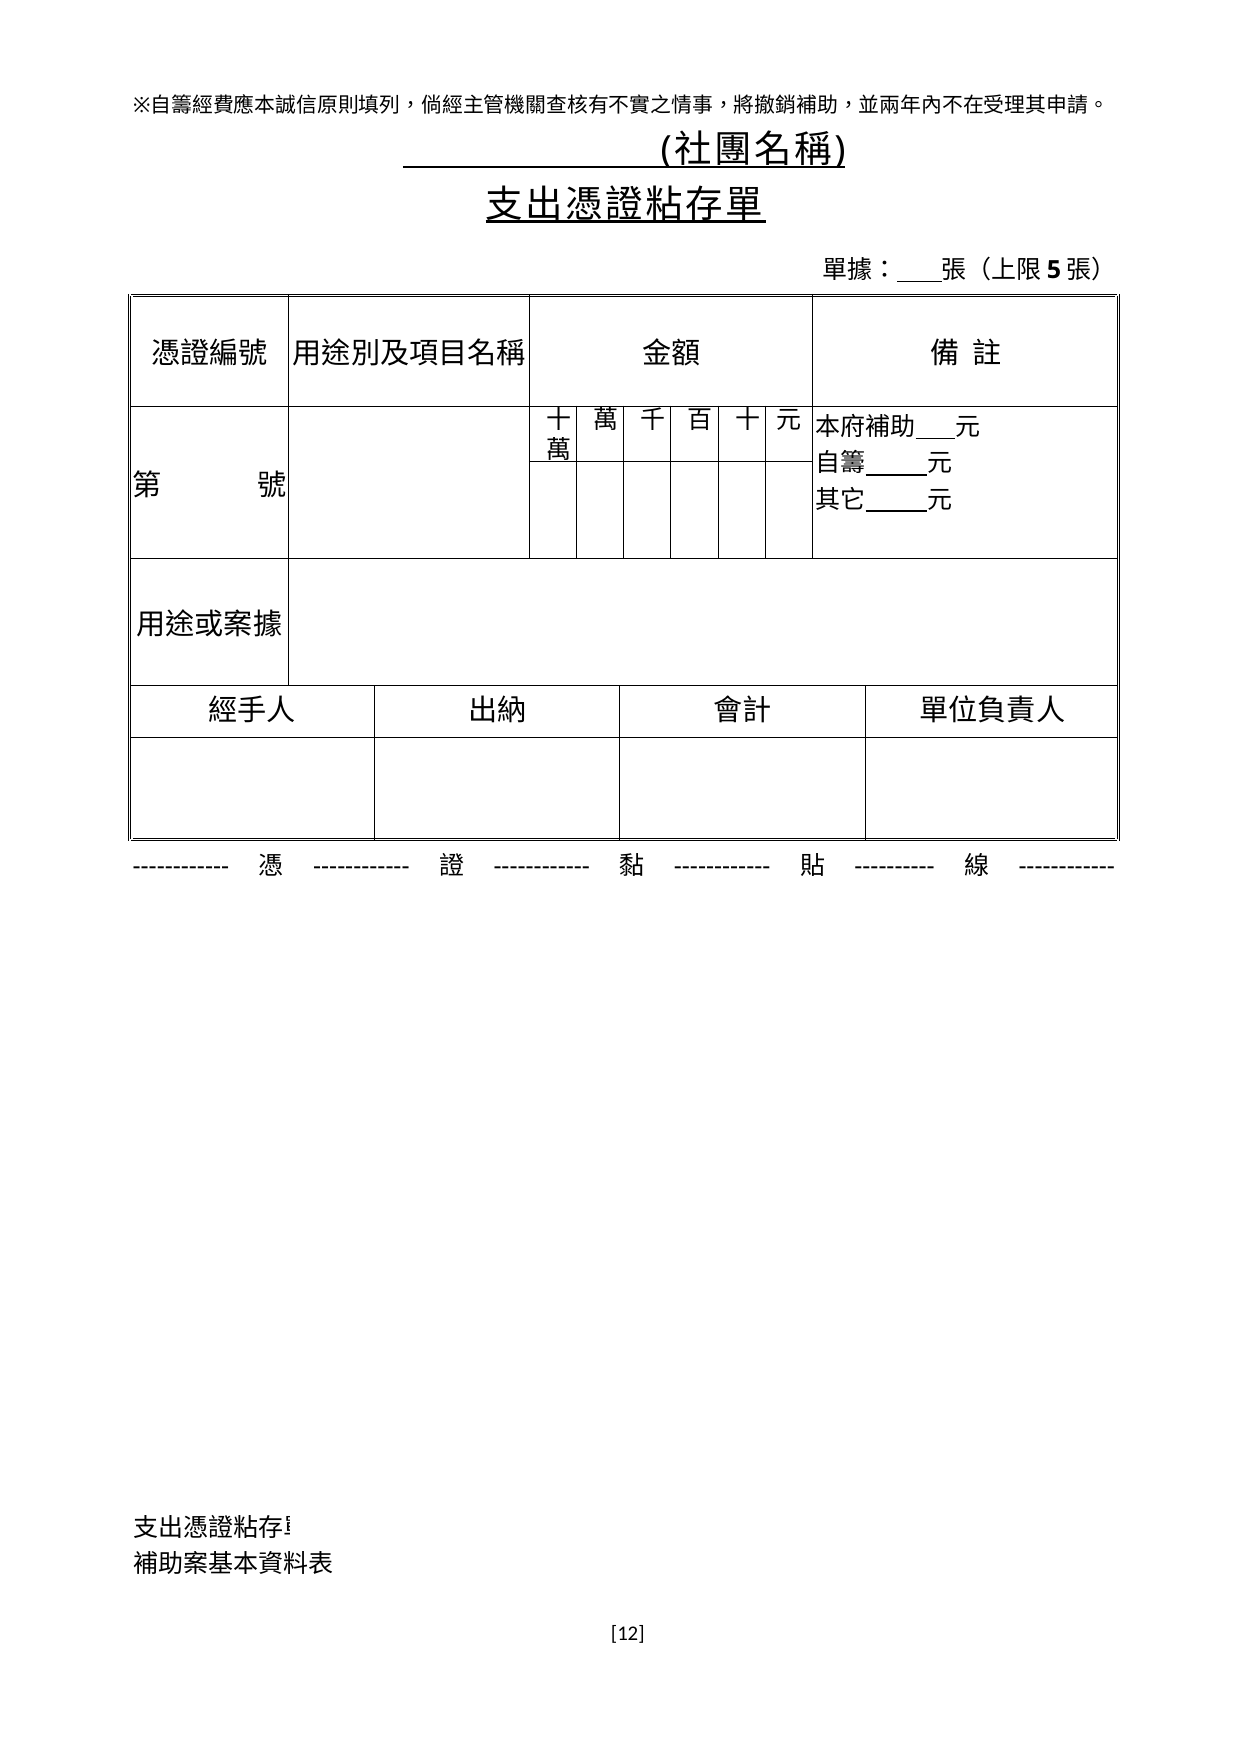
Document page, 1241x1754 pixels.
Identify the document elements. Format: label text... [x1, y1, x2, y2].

table_cell 十 [719, 407, 765, 461]
table_cell 備 註 [813, 294, 1119, 406]
table_cell ------------憑------------證------------黏------------貼----------線------------ [130, 838, 1119, 1538]
table_cell [624, 462, 670, 558]
table_cell [131, 738, 374, 838]
table_cell [375, 738, 619, 838]
table_cell [577, 462, 623, 558]
table_cell 用途或案據 [131, 559, 288, 685]
table_cell 單據： 張（上限5張） [130, 241, 1119, 294]
table_cell [866, 738, 1117, 838]
table_cell 元 [766, 407, 812, 461]
table_cell 出納 [375, 686, 619, 737]
table_cell [289, 559, 1117, 685]
table_cell [289, 407, 529, 558]
text 支出憑證粘存單 [133, 1508, 1122, 1544]
table_cell 十萬 [530, 407, 576, 461]
text ※自籌經費應本誠信原則填列，倘經主管機關查核有不實之情事，將撤銷補助，並兩年內不在受理其申請。 [133, 89, 1122, 119]
table_cell 百 [671, 407, 718, 461]
table_cell 第號 [131, 407, 288, 558]
table_cell [671, 462, 718, 558]
table_cell 千 [624, 407, 670, 461]
table_cell 本府補助 元 自籌 元 其它 元 [813, 407, 1117, 558]
table_cell 金額 [530, 297, 812, 406]
table_cell [530, 462, 576, 558]
table_cell 萬 [577, 407, 623, 461]
table_cell [719, 462, 765, 558]
table_cell 會計 [620, 686, 865, 737]
table_cell 單位負責人 [866, 686, 1117, 737]
table_cell [620, 738, 865, 838]
table_cell 經手人 [131, 686, 374, 737]
table_header (社團名稱) 支出憑證粘存單 [130, 119, 1119, 241]
table_cell 用途別及項目名稱 [289, 297, 529, 406]
text 補助案基本資料表 [133, 1544, 1122, 1580]
table_cell [766, 462, 812, 558]
table_cell 憑證編號 [130, 294, 288, 406]
